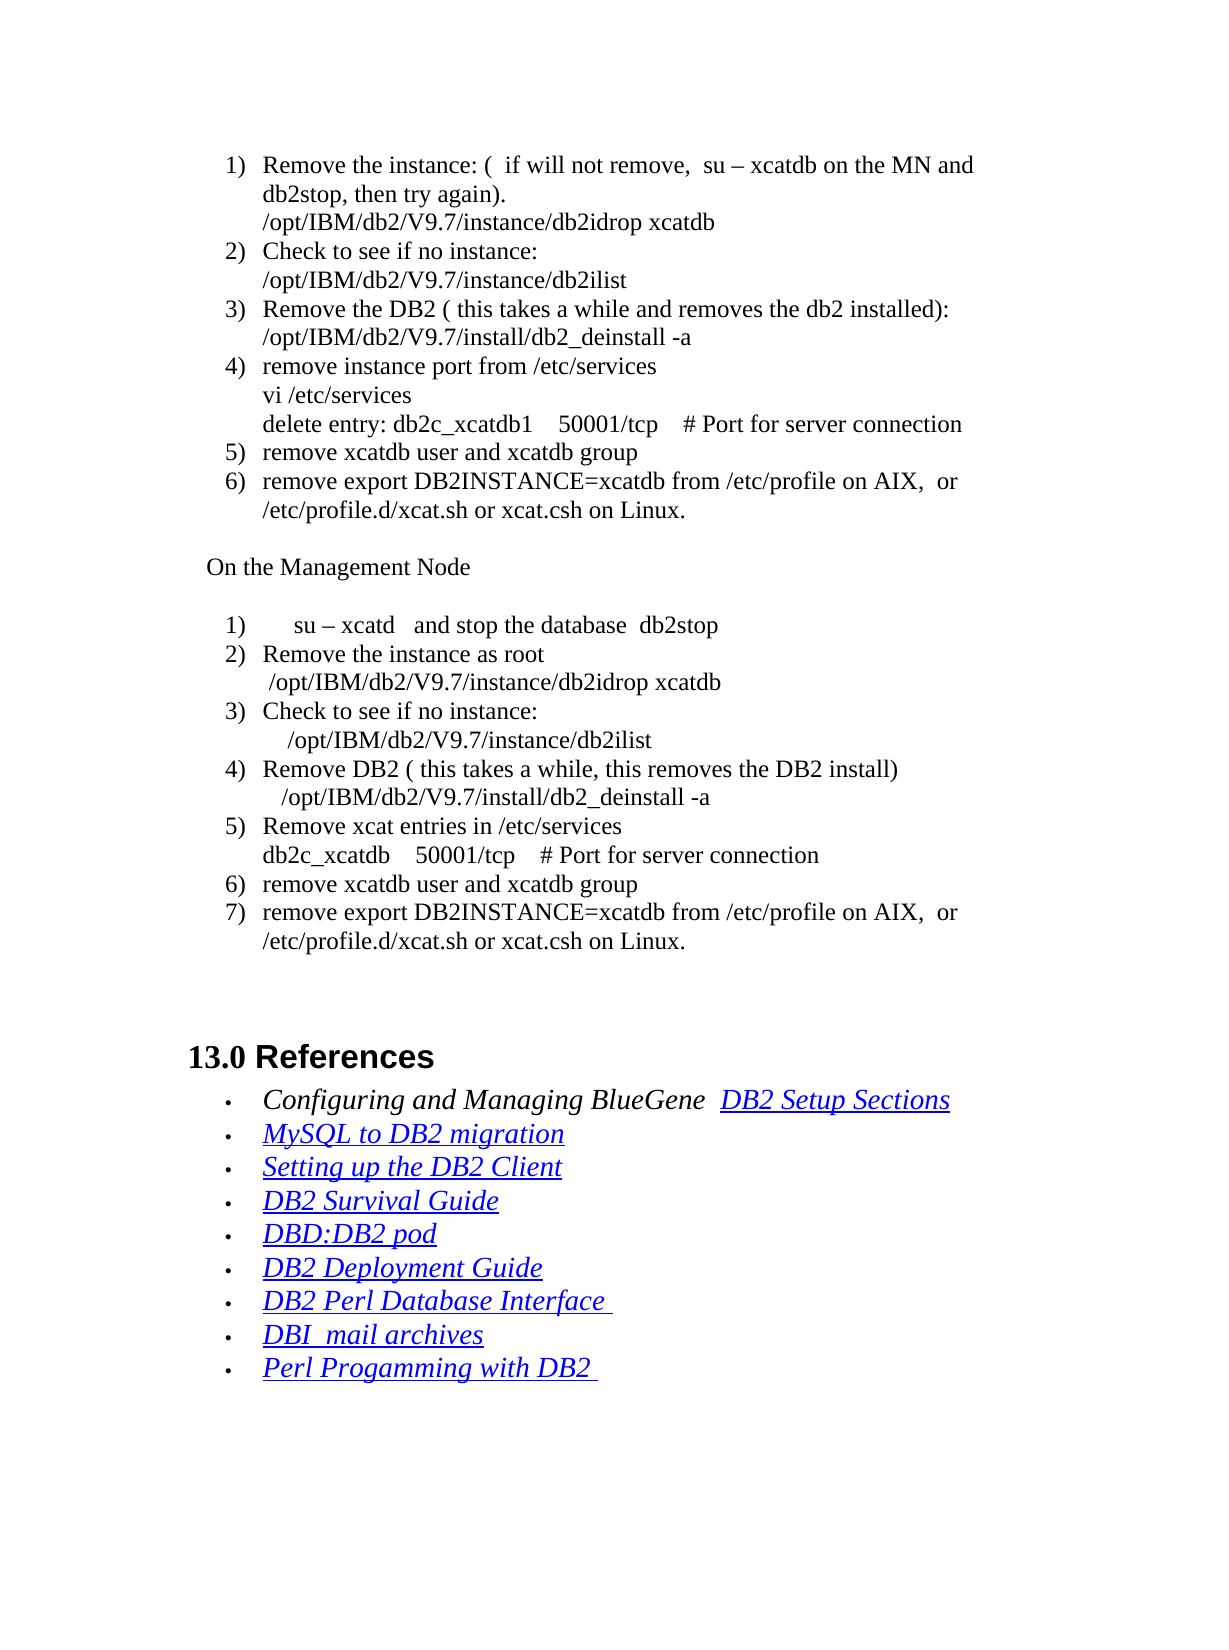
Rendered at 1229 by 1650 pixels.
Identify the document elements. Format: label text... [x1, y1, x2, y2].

list db2c_xcatdb 50001/tcp # Port for server connection [225, 840, 1041, 869]
list DB2 Deployment Guide [225, 1250, 1041, 1283]
list /opt/IBM/db2/V9.7/install/db2_deinstall -a [225, 782, 1041, 811]
list On the Management Node [150, 552, 1041, 581]
list remove xcatdb user and xcatdb group [225, 437, 1041, 466]
list /opt/IBM/db2/V9.7/instance/db2ilist [225, 725, 1041, 754]
list Check to see if no instance: [225, 236, 1041, 265]
list Remove xcat entries in /etc/services [225, 811, 1041, 840]
list /opt/IBM/db2/V9.7/instance/db2idrop xcatdb [225, 667, 1041, 696]
subtitle References [187, 1037, 1041, 1076]
list Remove the instance: ( if will not remove, su – xcatdb on the MN and db2stop, then try again). [225, 150, 1041, 207]
list remove export DB2INSTANCE=xcatdb from /etc/profile on AIX, or /etc/profile.d/xcat.sh or xcat.csh on Linux. [225, 897, 1041, 955]
list /opt/IBM/db2/V9.7/instance/db2ilist [225, 265, 1041, 294]
list /opt/IBM/db2/V9.7/instance/db2idrop xcatdb [225, 207, 1041, 236]
list remove xcatdb user and xcatdb group [225, 869, 1041, 897]
list remove instance port from /etc/services [225, 351, 1041, 380]
list Remove the instance as root [225, 639, 1041, 667]
list Remove DB2 ( this takes a while, this removes the DB2 install) [225, 754, 1041, 782]
list Perl Progamming with DB2 [225, 1351, 1041, 1384]
list DB2 Survival Guide [225, 1183, 1041, 1216]
list MySQL to DB2 migration [225, 1116, 1041, 1149]
list DBI mail archives [225, 1317, 1041, 1351]
list DB2 Perl Database Interface [225, 1283, 1041, 1317]
list delete entry: db2c_xcatdb1 50001/tcp # Port for server connection [225, 409, 1041, 437]
list vi /etc/services [225, 380, 1041, 409]
list Configuring and Managing BlueGene DB2 Setup Sections [225, 1082, 1041, 1116]
list su – xcatd and stop the database db2stop [225, 610, 1041, 639]
list Remove the DB2 ( this takes a while and removes the db2 installed): [225, 294, 1041, 322]
list DBD:DB2 pod [225, 1216, 1041, 1250]
list Check to see if no instance: [225, 696, 1041, 725]
list Setting up the DB2 Client [225, 1149, 1041, 1183]
list remove export DB2INSTANCE=xcatdb from /etc/profile on AIX, or /etc/profile.d/xcat.sh or xcat.csh on Linux. [225, 466, 1041, 524]
list /opt/IBM/db2/V9.7/install/db2_deinstall -a [225, 322, 1041, 351]
